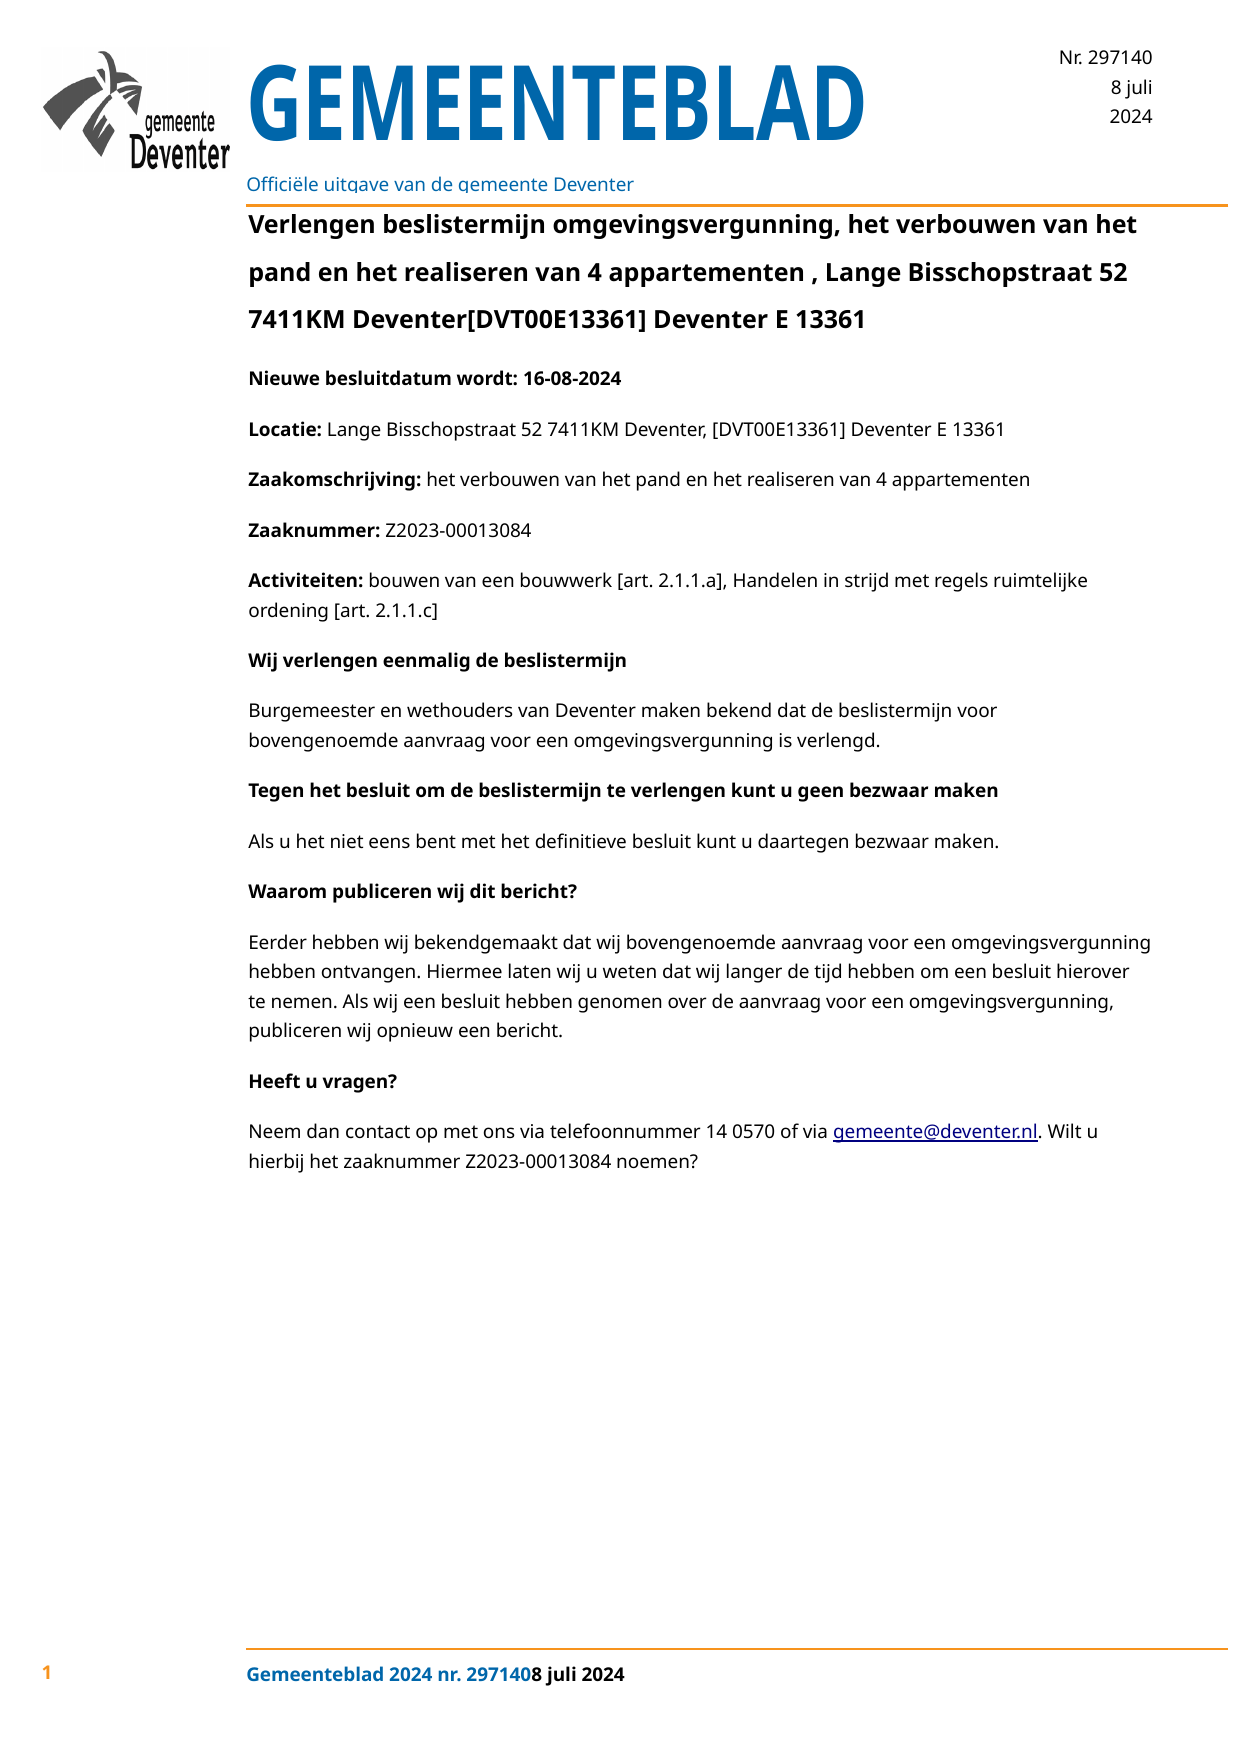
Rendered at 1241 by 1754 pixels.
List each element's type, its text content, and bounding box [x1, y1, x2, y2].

text Neem dan contact op met ons via telefoonnummer 14 0570 of via gemeente@deventer.nl. Wilt u hierbij het zaaknummer Z2023-00013084 noemen? [248, 1118, 1152, 1174]
text Eerder hebben wij bekendgemaakt dat wij bovengenoemde aanvraag voor een omgevingsvergunning hebben ontvangen. Hiermee laten wij u weten dat wij langer de tijd hebben om een besluit hierover te nemen. Als wij een besluit hebben genomen over de aanvraag voor een omgevingsvergunning, publiceren wij opnieuw een bericht. [248, 929, 1152, 1043]
picture [41, 47, 231, 172]
text Verlengen beslistermijn omgevingsvergunning, het verbouwen van het pand en het realiseren van 4 appartementen , Lange Bisschopstraat 52 7411KM Deventer[DVT00E13361] Deventer E 13361 [248, 207, 1152, 336]
text Heeft u vragen? [248, 1068, 1152, 1094]
text Nieuwe besluitdatum wordt: 16-08-2024 [248, 366, 1152, 391]
text Wij verlengen eenmalig de beslistermijn [248, 647, 1152, 673]
text Burgemeester en wethouders van Deventer maken bekend dat de beslistermijn voor bovengenoemde aanvraag voor een omgevingsvergunning is verlengd. [248, 698, 1152, 753]
text Waarom publiceren wij dit bericht? [248, 878, 1152, 904]
text Tegen het besluit om de beslistermijn te verlengen kunt u geen bezwaar maken [248, 778, 1152, 803]
text Zaaknummer: Z2023-00013084 [248, 517, 1152, 542]
text Locatie: Lange Bisschopstraat 52 7411KM Deventer, [DVT00E13361] Deventer E 13361 [248, 416, 1152, 442]
text Zaakomschrijving: het verbouwen van het pand en het realiseren van 4 appartementen [248, 466, 1152, 492]
text Activiteiten: bouwen van een bouwwerk [art. 2.1.1.a], Handelen in strijd met regels ruimtelijke ordening [art. 2.1.1.c] [248, 567, 1152, 622]
text Als u het niet eens bent met het definitieve besluit kunt u daartegen bezwaar maken. [248, 828, 1152, 854]
